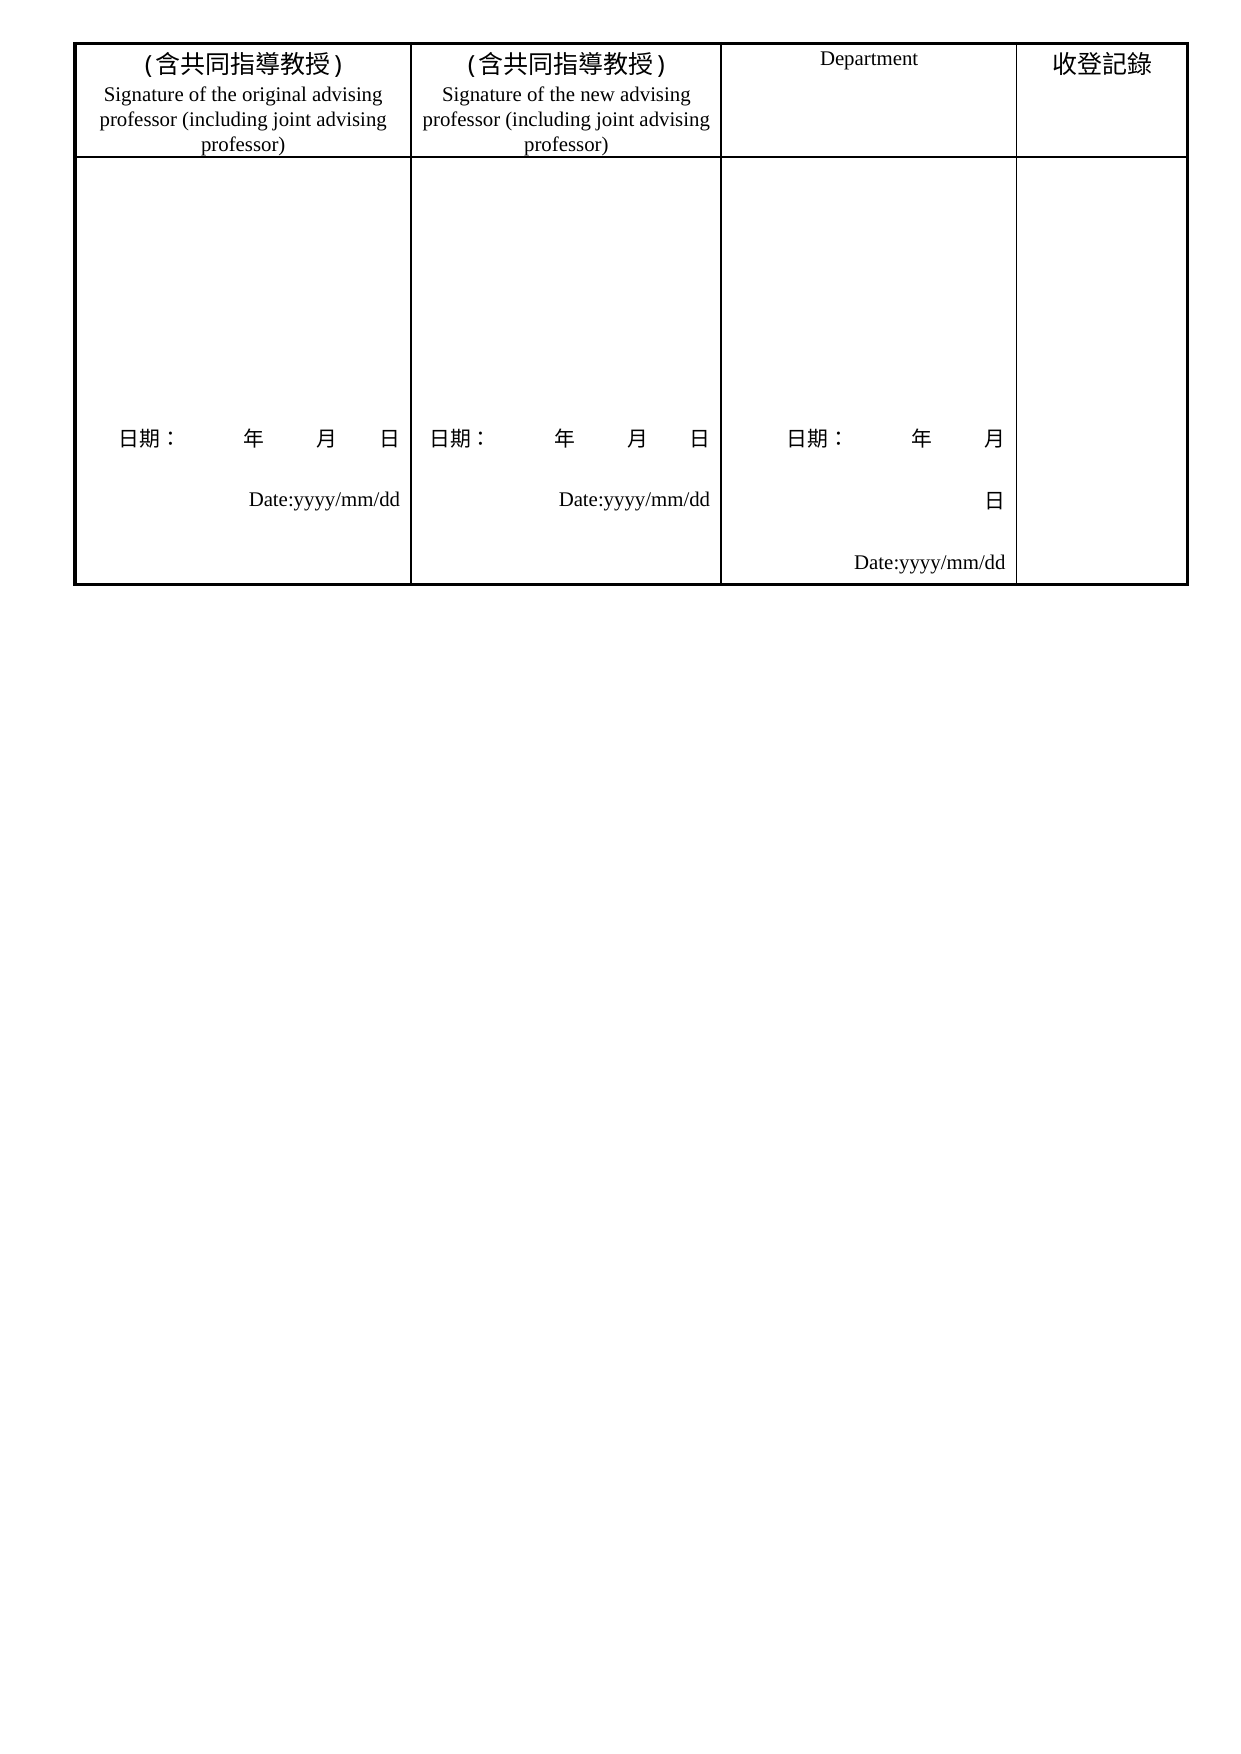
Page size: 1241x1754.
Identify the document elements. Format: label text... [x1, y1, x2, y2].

table_cell [1017, 158, 1186, 583]
table_cell 日期： 年 月 日 Date:yyyy/mm/dd [412, 158, 720, 583]
table_cell 日期： 年 月 日 Date:yyyy/mm/dd [722, 158, 1016, 583]
table_header Department [722, 45, 1016, 156]
table_cell 日期： 年 月 日 Date:yyyy/mm/dd [77, 158, 410, 583]
table_header (含共同指導教授) Signature of the original advising professor (including joint advising professor) [77, 45, 410, 156]
table_header (含共同指導教授) Signature of the new advising professor (including joint advising professor) [412, 45, 720, 156]
table_header 收登記錄 [1017, 45, 1186, 156]
